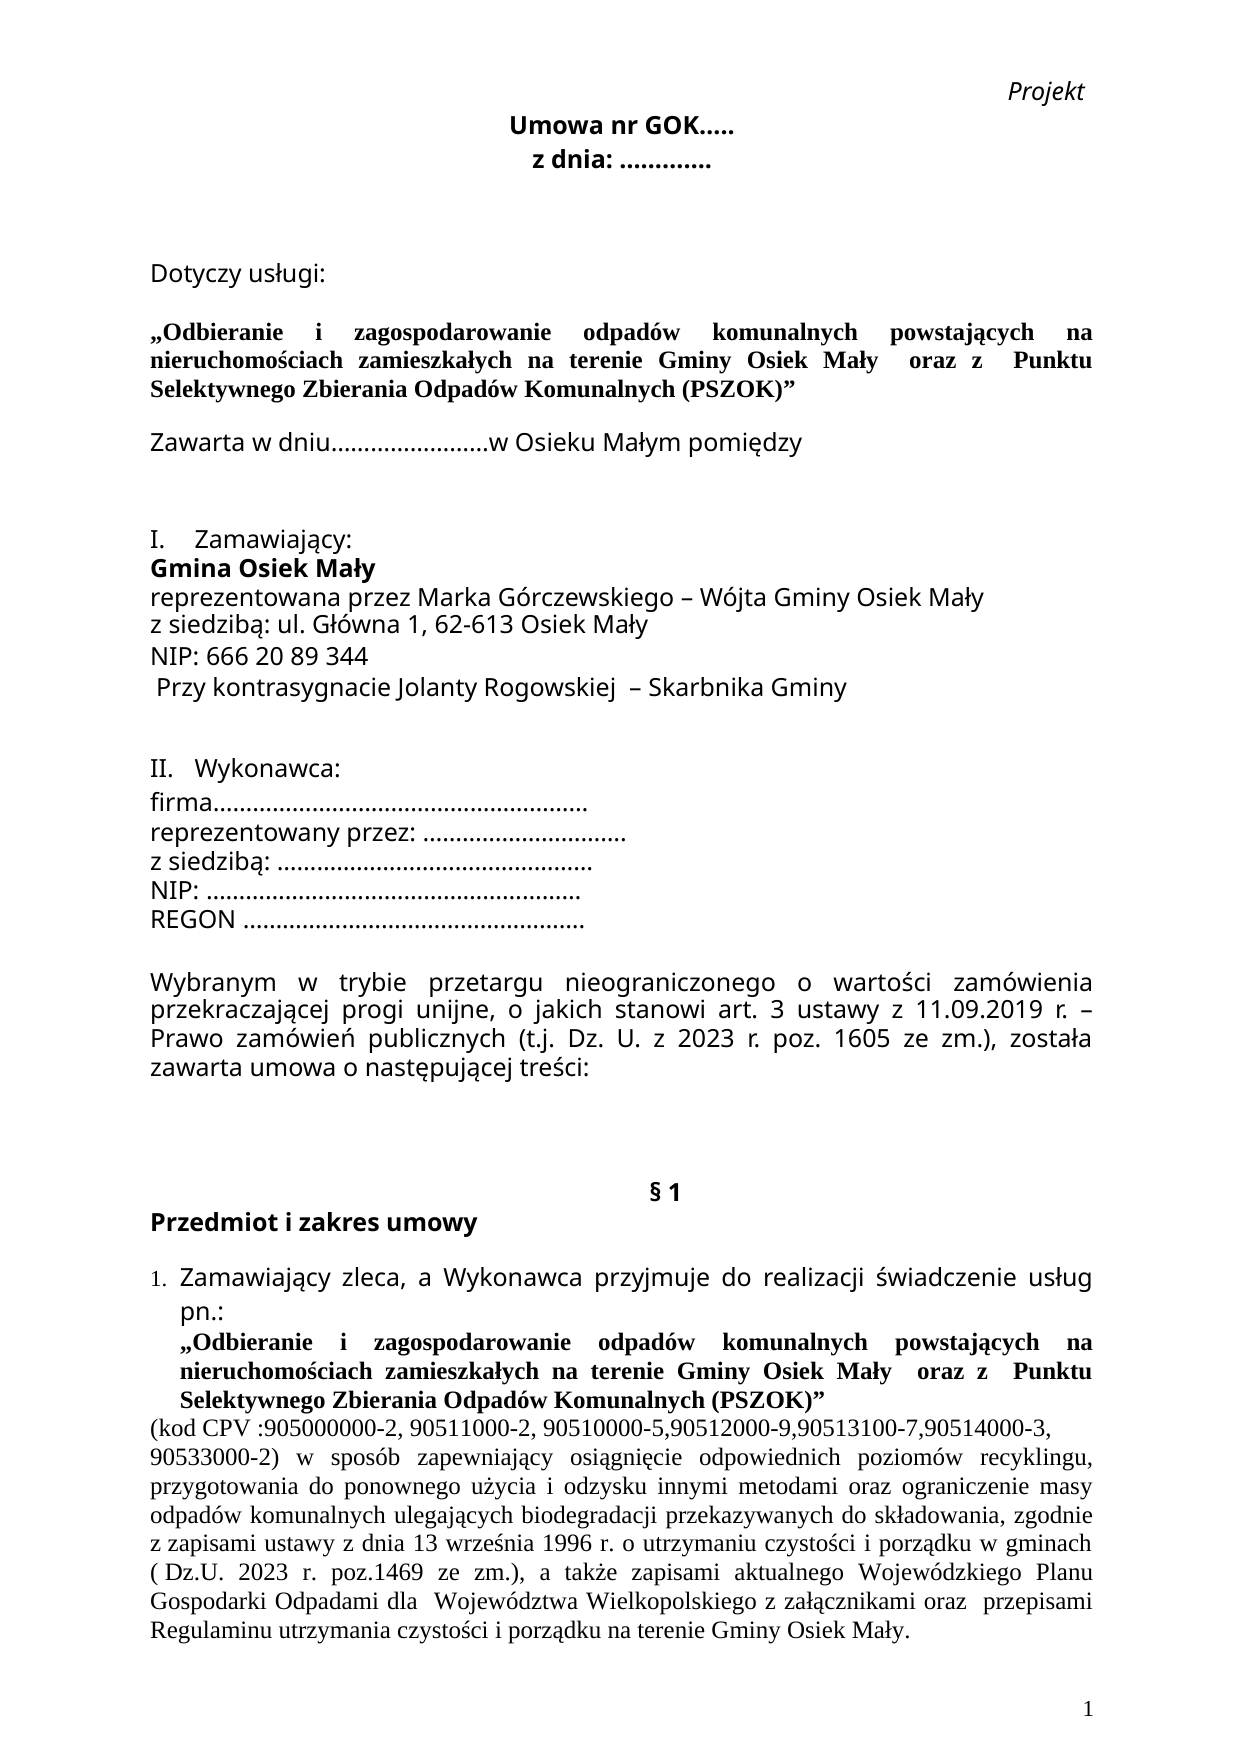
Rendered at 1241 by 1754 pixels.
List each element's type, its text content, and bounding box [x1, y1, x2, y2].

text firma………………………………………………… [150, 785, 1094, 819]
text 90533000-2) w sposób zapewniający osiągnięcie odpowiednich poziomów recyklingu, przygotowania do ponownego użycia i odzysku innymi metodami oraz ograniczenie masy odpadów komunalnych ulegających biodegradacji przekazywanych do składowania, zgodnie z zapisami ustawy z dnia 13 września 1996 r. o utrzymaniu czystości i porządku w gminach ( Dz.U. 2023 r. poz.1469 ze zm.), a także zapisami aktualnego Wojewódzkiego Planu Gospodarki Odpadami dla Województwa Wielkopolskiego z załącznikami oraz przepisami Regulaminu utrzymania czystości i porządku na terenie Gminy Osiek Mały. [150, 1442, 1094, 1643]
text Gmina Osiek Mały [150, 554, 1096, 583]
text Projekt [150, 74, 1094, 108]
text Dotyczy usługi: [150, 259, 1092, 288]
text Wybranym w trybie przetargu nieograniczonego o wartości zamówienia przekraczającej progi unijne, o jakich stanowi art. 3 ustawy z 11.09.2019 r. – Prawo zamówień publicznych (t.j. Dz. U. z 2023 r. poz. 1605 ze zm.), została zawarta umowa o następującej treści: [150, 968, 1094, 1084]
text (kod CPV :905000000-2, 90511000-2, 90510000-5,90512000-9,90513100-7,90514000-3, [150, 1413, 1094, 1442]
text z siedzibą: ………………………………………… [150, 848, 1094, 876]
text § 1 [150, 1174, 1181, 1208]
text z dnia: …………. [150, 142, 1094, 176]
text NIP: ………………………………………………… [150, 876, 1094, 905]
text Przy kontrasygnacie Jolanty Rogowskiej – Skarbnika Gminy [135, 672, 1094, 702]
text Umowa nr GOK….. [150, 108, 1094, 142]
text REGON ……………………………………………. [150, 905, 1094, 934]
list Zamawiający zleca, a Wykonawca przyjmuje do realizacji świadczenie usług pn.: [150, 1259, 1094, 1327]
text reprezentowana przez Marka Górczewskiego – Wójta Gminy Osiek Mały z siedzibą: ul. Główna 1, 62-613 Osiek Mały [150, 583, 1096, 641]
text „Odbieranie i zagospodarowanie odpadów komunalnych powstających na nieruchomościach zamieszkałych na terenie Gminy Osiek Mały oraz z Punktu Selektywnego Zbierania Odpadów Komunalnych (PSZOK)” [179, 1327, 1094, 1413]
list Zamawiający: [150, 525, 1094, 554]
text Przedmiot i zakres umowy [150, 1208, 1181, 1237]
text Zawarta w dniu……………………w Osieku Małym pomiędzy [150, 430, 1094, 457]
list Wykonawca: [150, 751, 1094, 785]
text reprezentowany przez: …………………………. [150, 819, 1094, 848]
text NIP: 666 20 89 344 [150, 641, 1094, 672]
text „Odbieranie i zagospodarowanie odpadów komunalnych powstających na nieruchomościach zamieszkałych na terenie Gminy Osiek Mały oraz z Punktu Selektywnego Zbierania Odpadów Komunalnych (PSZOK)” [150, 317, 1094, 403]
